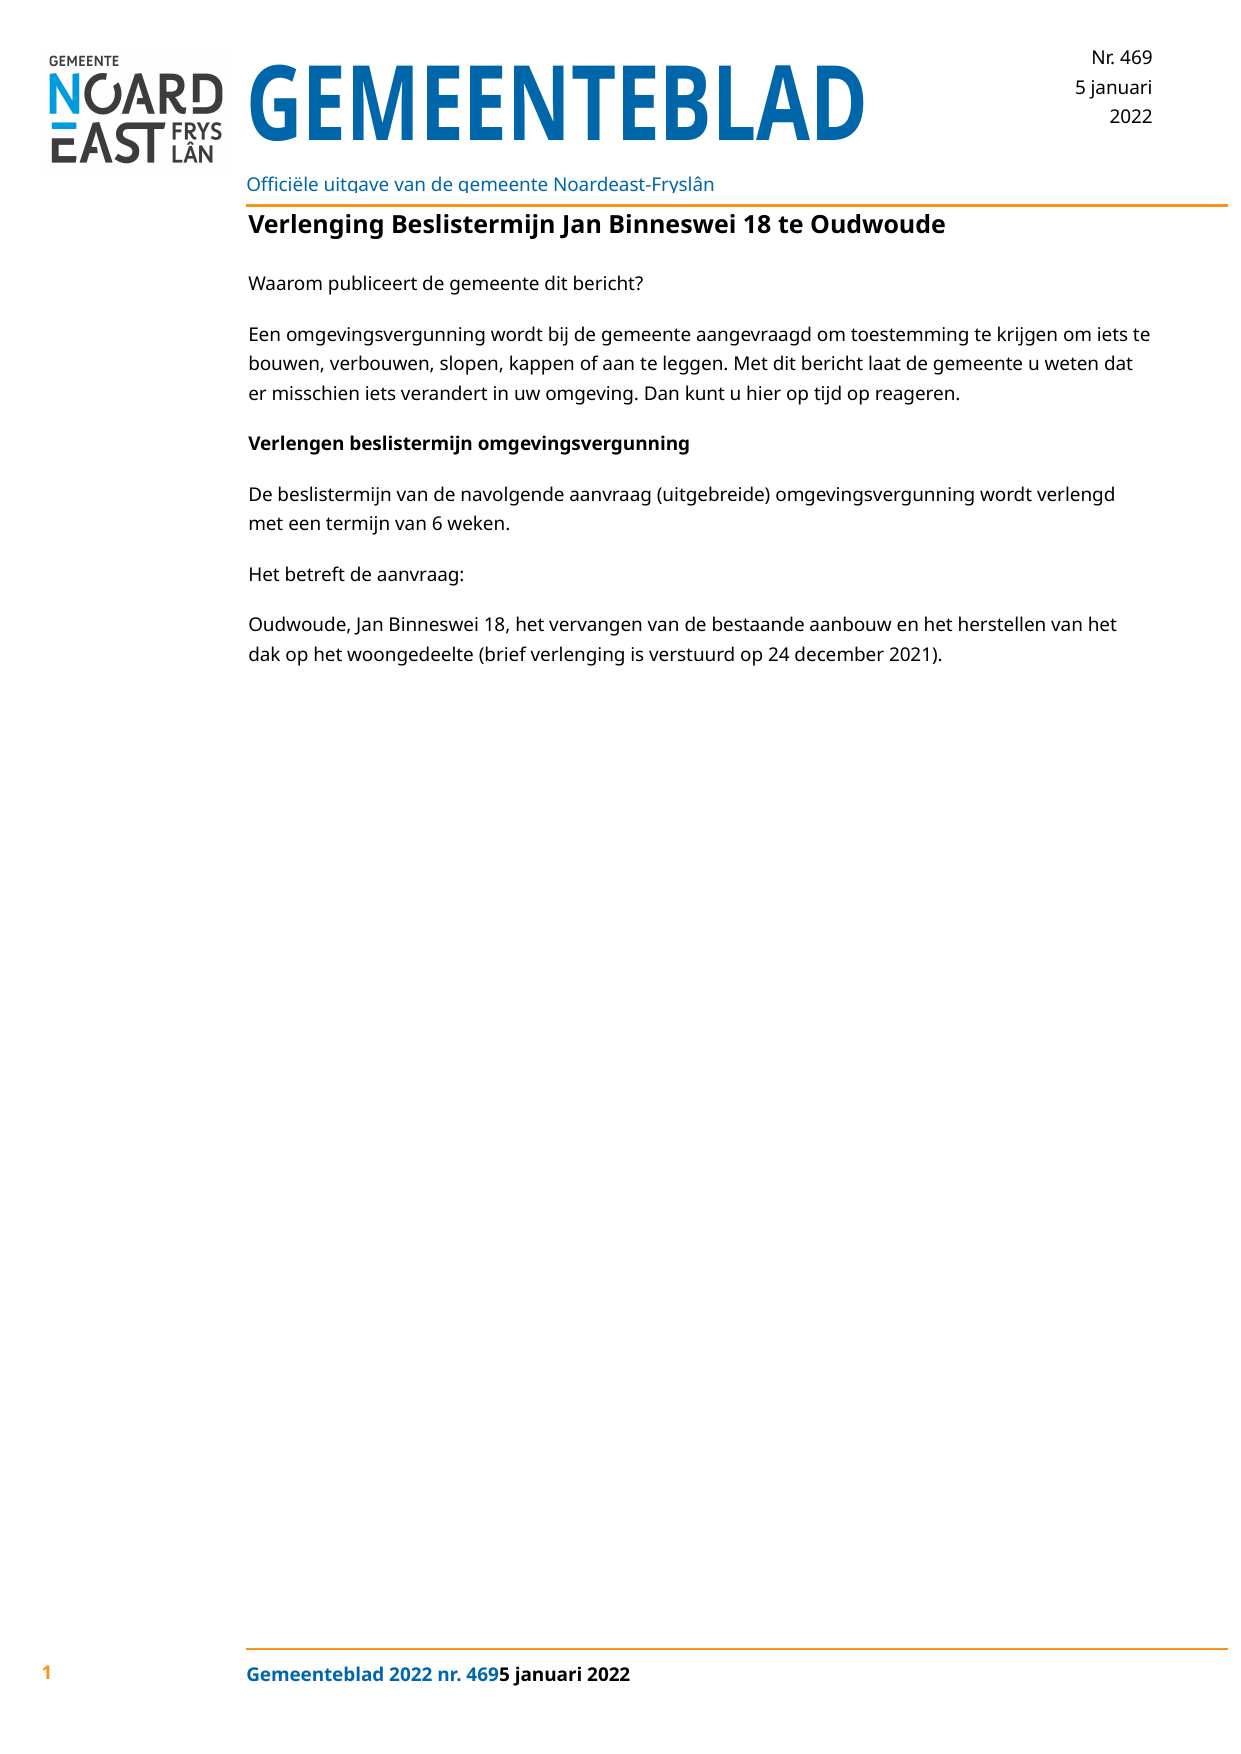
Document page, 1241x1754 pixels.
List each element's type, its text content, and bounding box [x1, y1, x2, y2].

text Een omgevingsvergunning wordt bij de gemeente aangevraagd om toestemming te krijgen om iets te bouwen, verbouwen, slopen, kappen of aan te leggen. Met dit bericht laat de gemeente u weten dat er misschien iets verandert in uw omgeving. Dan kunt u hier op tijd op reageren. [248, 321, 1152, 406]
text Verlengen beslistermijn omgevingsvergunning [248, 430, 1152, 456]
text De beslistermijn van de navolgende aanvraag (uitgebreide) omgevingsvergunning wordt verlengd met een termijn van 6 weken. [248, 481, 1152, 536]
text Oudwoude, Jan Binneswei 18, het vervangen van de bestaande aanbouw en het herstellen van het dak op het woongedeelte (brief verlenging is verstuurd op 24 december 2021). [248, 611, 1152, 666]
picture [41, 47, 231, 172]
text Waarom publiceert de gemeente dit bericht? [248, 270, 1152, 296]
text Het betreft de aanvraag: [248, 561, 1152, 586]
text Verlenging Beslistermijn Jan Binneswei 18 te Oudwoude [248, 207, 1152, 241]
